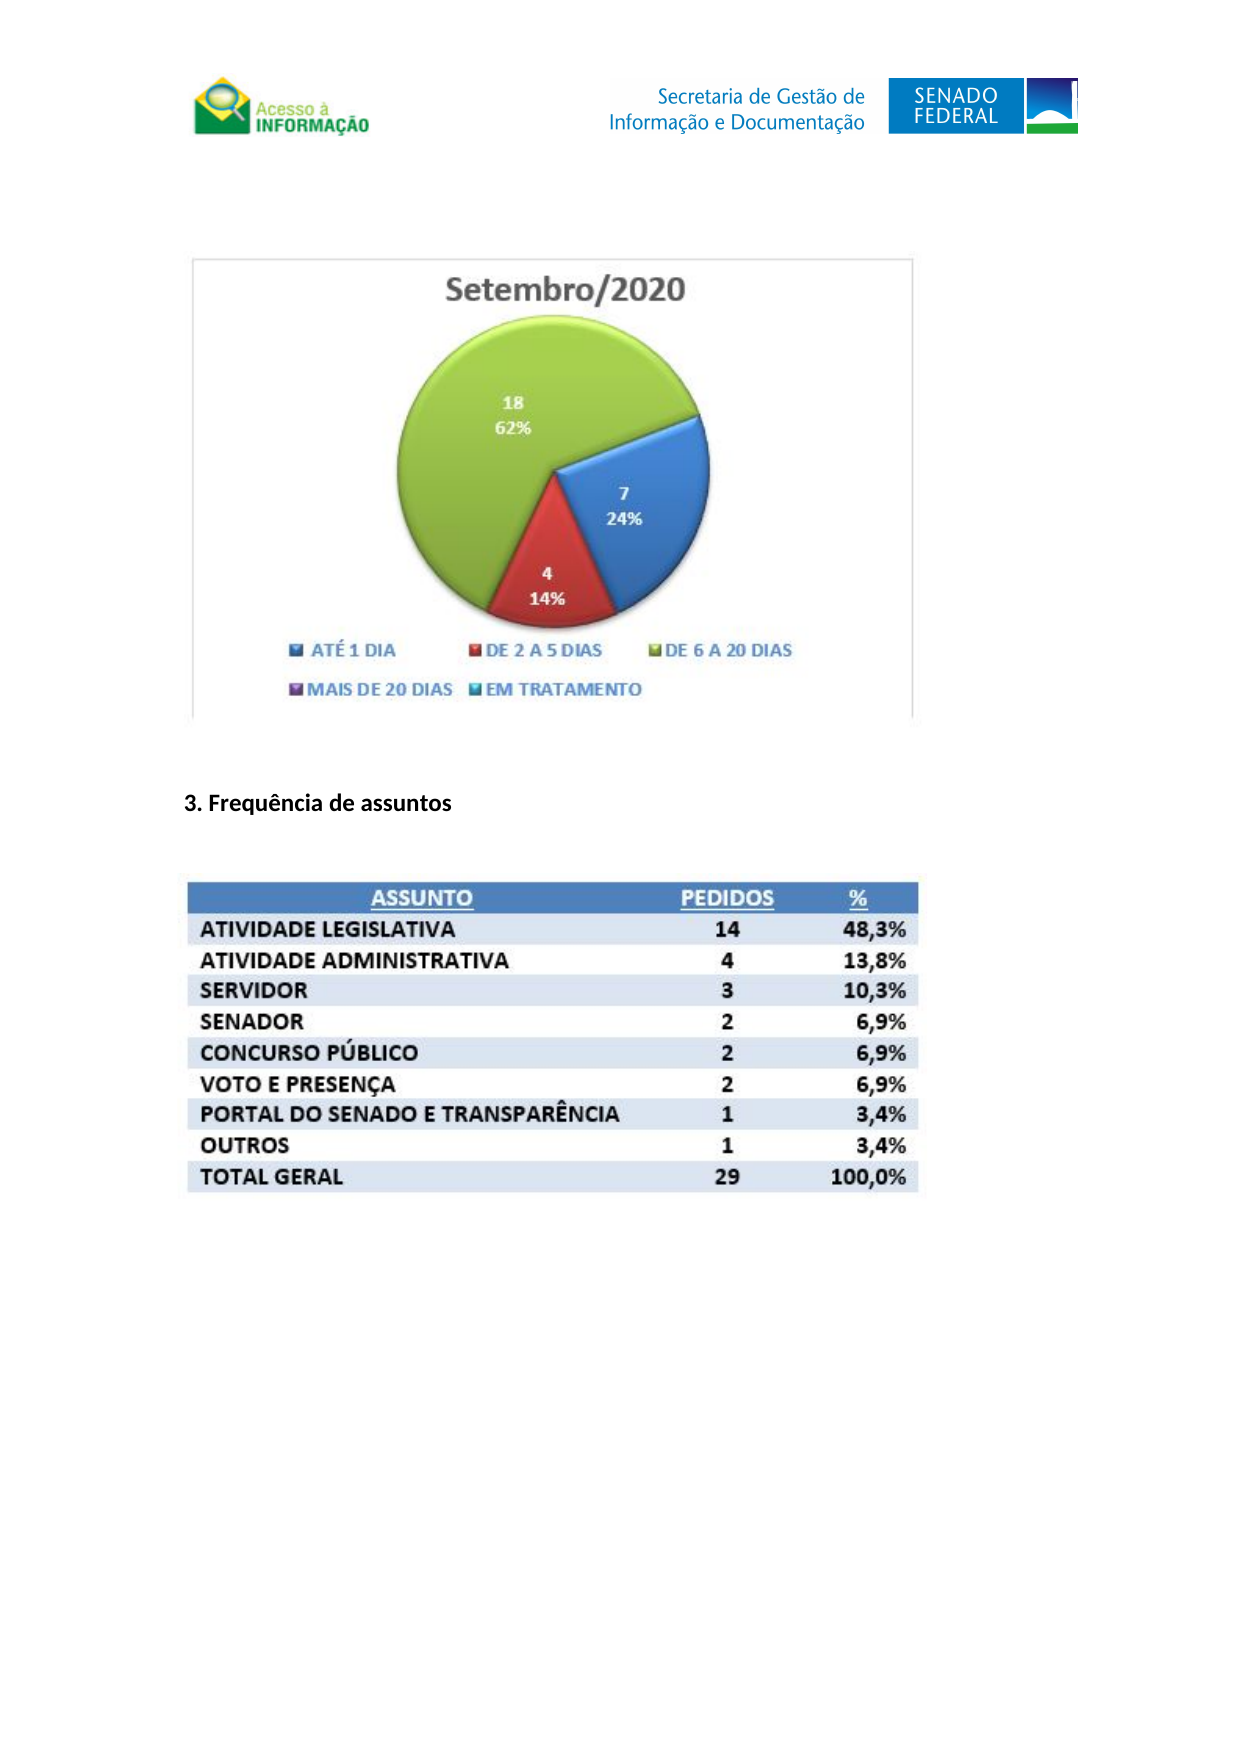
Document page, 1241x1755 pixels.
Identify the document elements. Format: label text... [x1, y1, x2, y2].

text 3. Frequência de assuntos [177, 787, 1063, 817]
